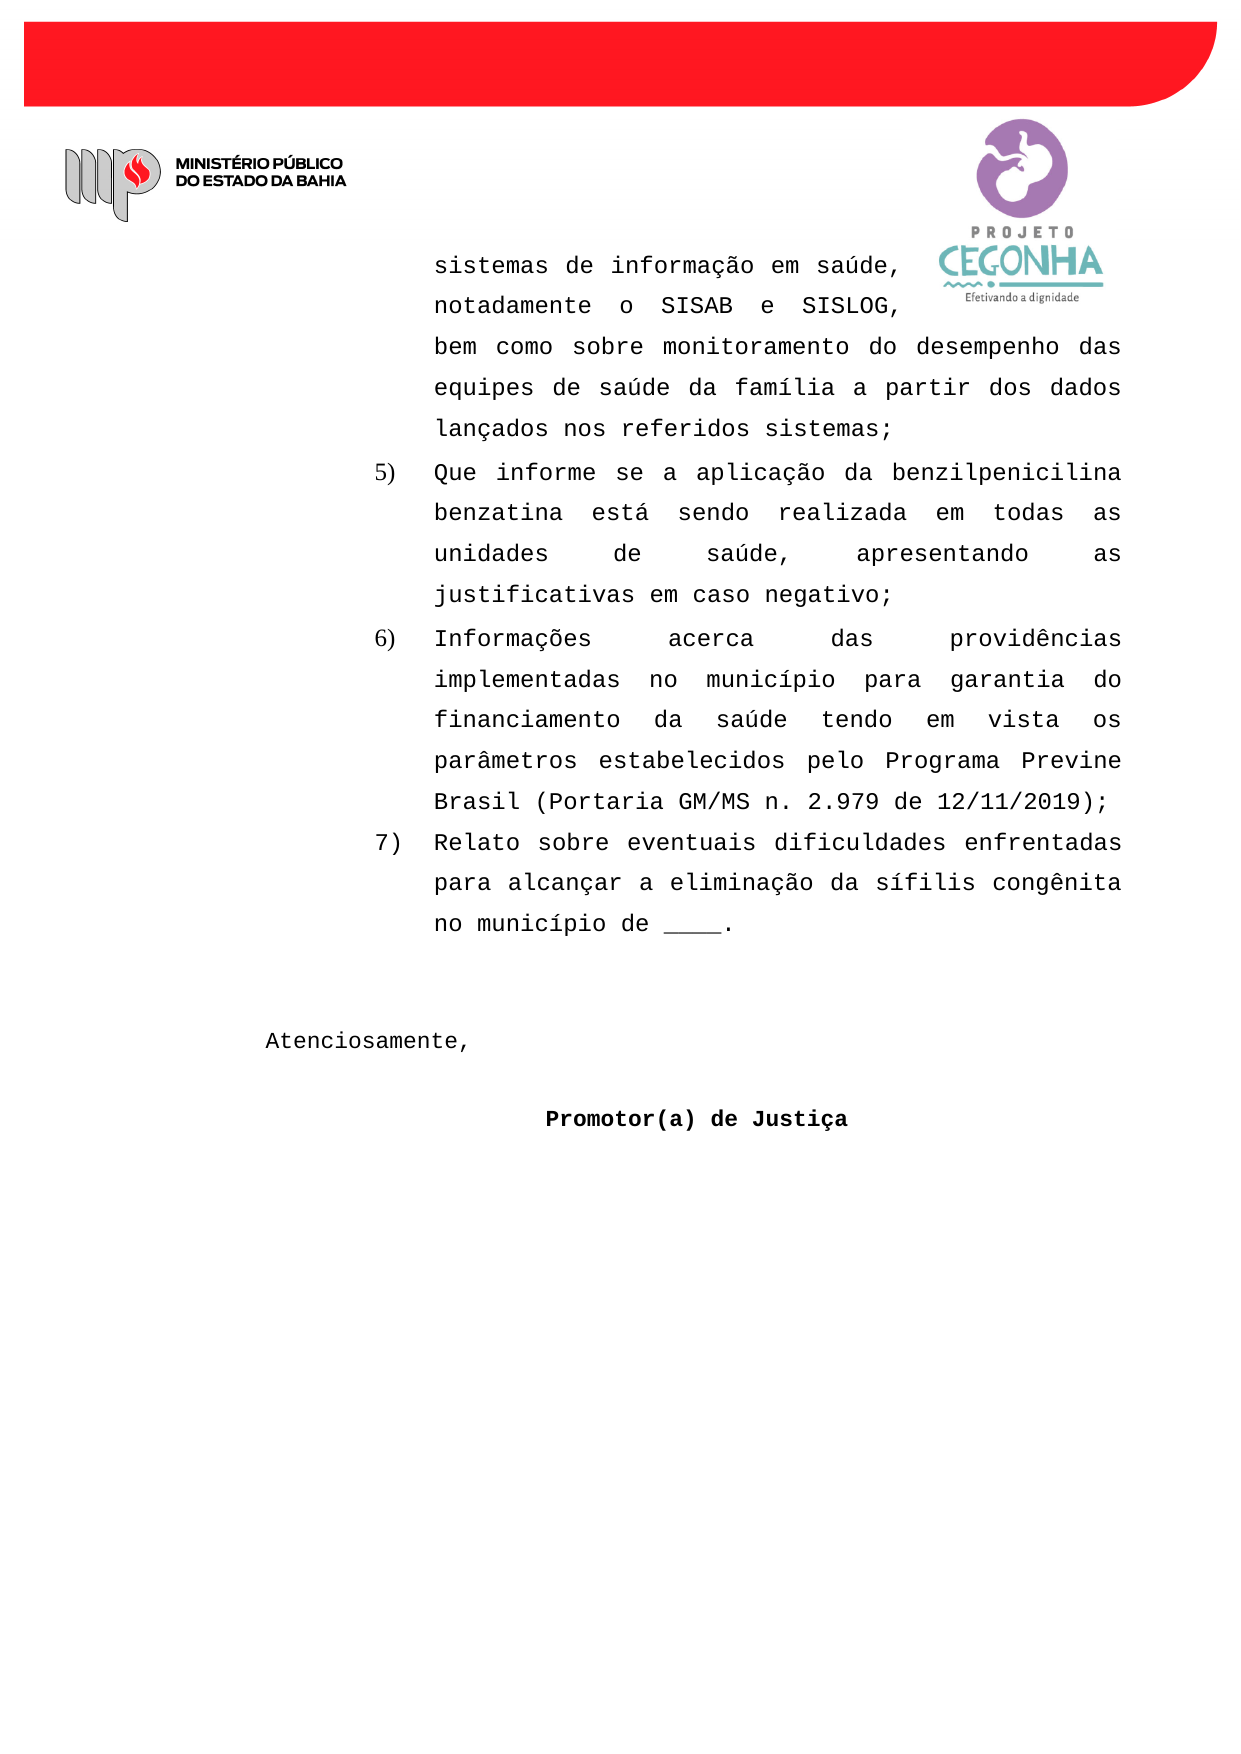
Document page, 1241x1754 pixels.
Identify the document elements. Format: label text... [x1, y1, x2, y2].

list Relato sobre eventuais dificuldades enfrentadas para alcançar a eliminação da sífilis congênita no município de ____. [374, 830, 1122, 938]
text Atenciosamente, [153, 1030, 1128, 1056]
list Que informe se a aplicação da benzilpenicilina benzatina está sendo realizada em todas as unidades de saúde, apresentando as justificativas em caso negativo; [374, 457, 1122, 609]
text Promotor(a) de Justiça [153, 1107, 1128, 1133]
list Informações acerca das providências implementadas no município para garantia do financiamento da saúde tendo em vista os parâmetros estabelecidos pelo Programa Previne Brasil (Portaria GM/MS n. 2.979 de 12/11/2019); [374, 623, 1122, 816]
list sistemas de informação em saúde, notadamente o SISAB e SISLOG, bem como sobre monitoramento do desempenho das equipes de saúde da família a partir dos dados lançados nos referidos sistemas; [374, 240, 1122, 443]
